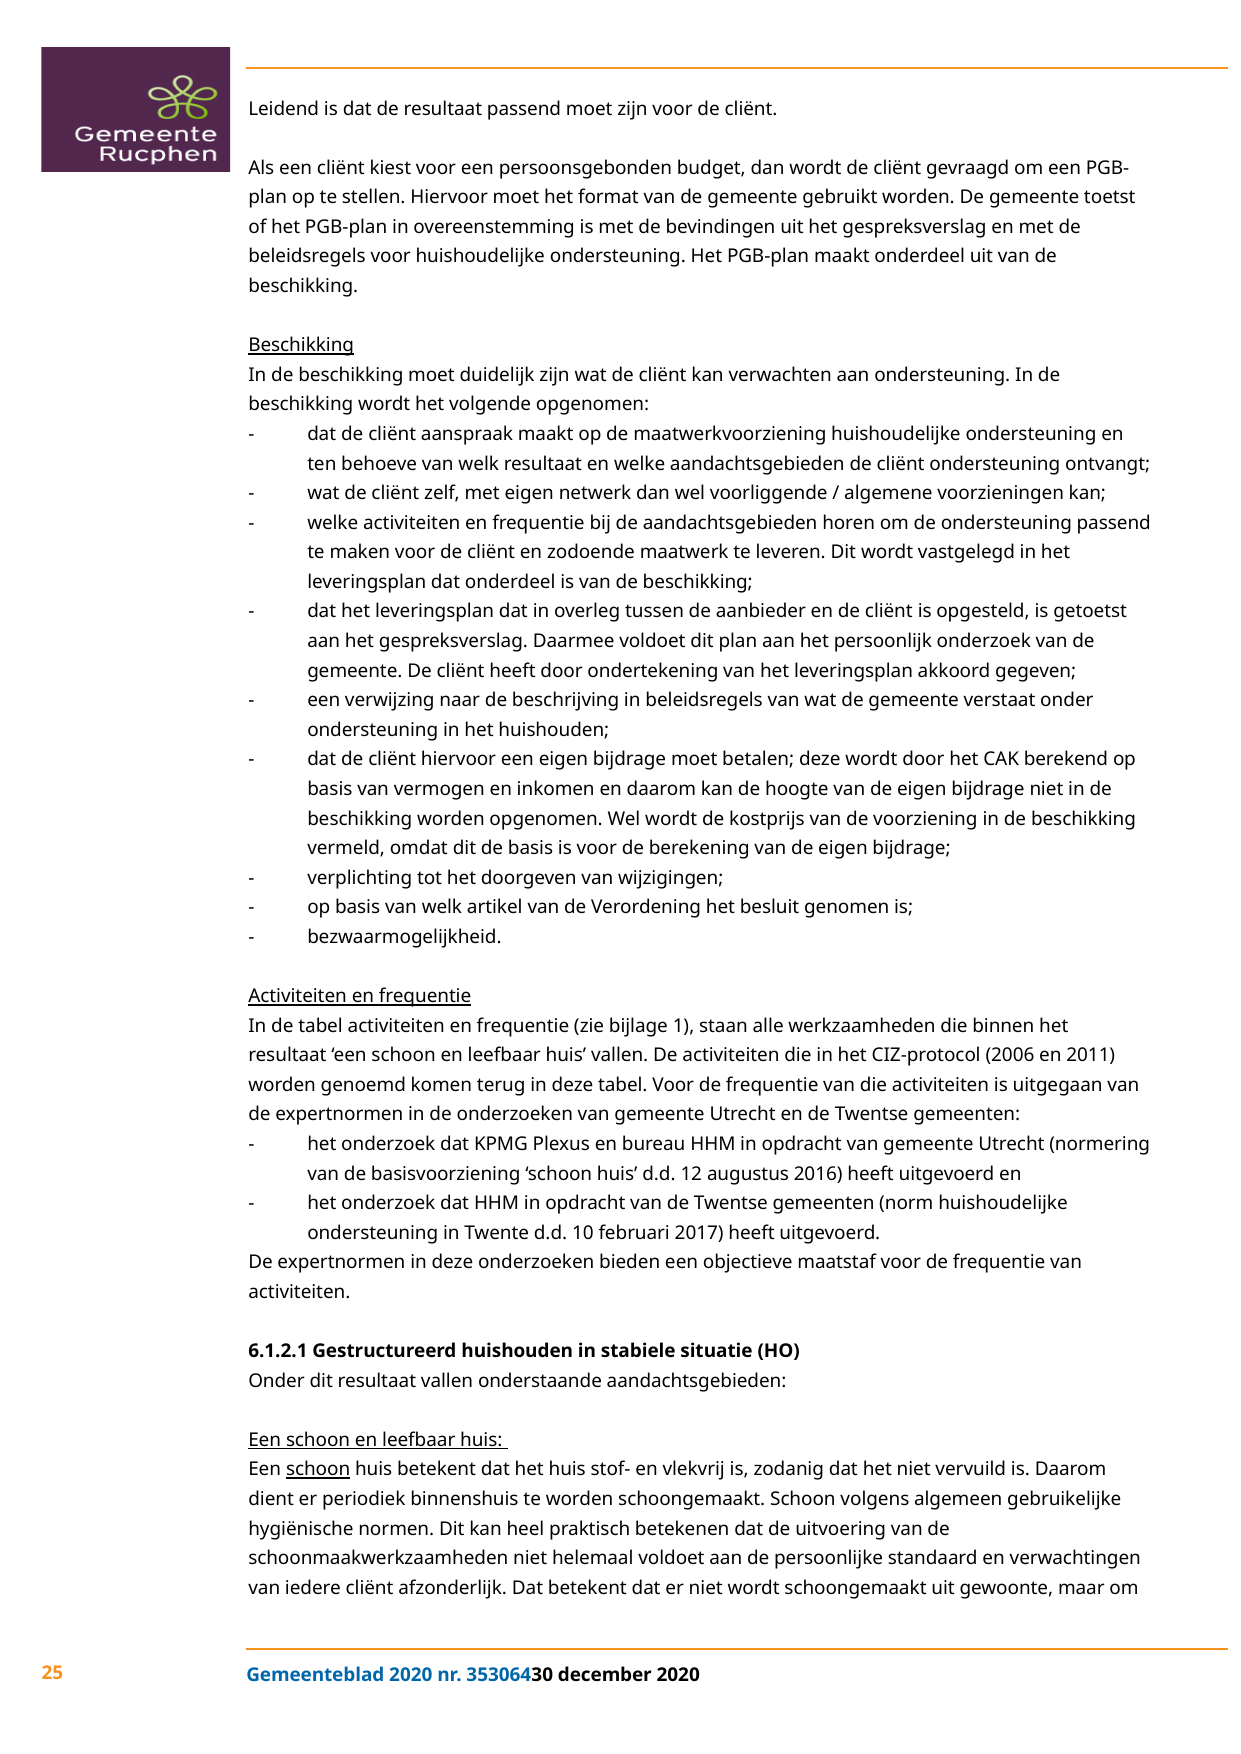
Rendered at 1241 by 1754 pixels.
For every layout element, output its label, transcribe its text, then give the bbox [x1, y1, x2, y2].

text 6.1.2.1 Gestructureerd huishouden in stabiele situatie (HO) [248, 1337, 1152, 1363]
text Een schoon huis betekent dat het huis stof- en vlekvrij is, zodanig dat het niet vervuild is. Daarom dient er periodiek binnenshuis te worden schoongemaakt. Schoon volgens algemeen gebruikelijke hygiënische normen. Dit kan heel praktisch betekenen dat de uitvoering van de schoonmaakwerkzaamheden niet helemaal voldoet aan de persoonlijke standaard en verwachtingen van iedere cliënt afzonderlijk. Dat betekent dat er niet wordt schoongemaakt uit gewoonte, maar om [248, 1456, 1152, 1600]
text Activiteiten en frequentie [248, 982, 1152, 1008]
list dat de cliënt hiervoor een eigen bijdrage moet betalen; deze wordt door het CAK berekend op basis van vermogen en inkomen en daarom kan de hoogte van de eigen bijdrage niet in de beschikking worden opgenomen. Wel wordt de kostprijs van de voorziening in de beschikking vermeld, omdat dit de basis is voor de berekening van de eigen bijdrage; [248, 746, 1152, 860]
list verplichting tot het doorgeven van wijzigingen; [248, 864, 1152, 890]
list dat het leveringsplan dat in overleg tussen de aanbieder en de cliënt is opgesteld, is getoetst aan het gespreksverslag. Daarmee voldoet dit plan aan het persoonlijk onderzoek van de gemeente. De cliënt heeft door ondertekening van het leveringsplan akkoord gegeven; [248, 598, 1152, 683]
list het onderzoek dat KPMG Plexus en bureau HHM in opdracht van gemeente Utrecht (normering van de basisvoorziening ‘schoon huis’ d.d. 12 augustus 2016) heeft uitgevoerd en [248, 1130, 1152, 1186]
text Onder dit resultaat vallen onderstaande aandachtsgebieden: [248, 1367, 1152, 1393]
list dat de cliënt aanspraak maakt op de maatwerkvoorziening huishoudelijke ondersteuning en ten behoeve van welk resultaat en welke aandachtsgebieden de cliënt ondersteuning ontvangt; [248, 420, 1152, 476]
text Beschikking [248, 331, 1152, 357]
list bezwaarmogelijkheid. [248, 923, 1152, 949]
list het onderzoek dat HHM in opdracht van de Twentse gemeenten (norm huishoudelijke ondersteuning in Twente d.d. 10 februari 2017) heeft uitgevoerd. [248, 1189, 1152, 1245]
list op basis van welk artikel van de Verordening het besluit genomen is; [248, 893, 1152, 919]
text In de beschikking moet duidelijk zijn wat de cliënt kan verwachten aan ondersteuning. In de beschikking wordt het volgende opgenomen: [248, 361, 1152, 416]
text Een schoon en leefbaar huis: [248, 1426, 1152, 1452]
text Als een cliënt kiest voor een persoonsgebonden budget, dan wordt de cliënt gevraagd om een PGB-plan op te stellen. Hiervoor moet het format van de gemeente gebruikt worden. De gemeente toetst of het PGB-plan in overeenstemming is met de bevindingen uit het gespreksverslag en met de beleidsregels voor huishoudelijke ondersteuning. Het PGB-plan maakt onderdeel uit van de beschikking. [248, 154, 1152, 298]
text In de tabel activiteiten en frequentie (zie bijlage 1), staan alle werkzaamheden die binnen het resultaat ‘een schoon en leefbaar huis’ vallen. De activiteiten die in het CIZ-protocol (2006 en 2011) worden genoemd komen terug in deze tabel. Voor de frequentie van die activiteiten is uitgegaan van de expertnormen in de onderzoeken van gemeente Utrecht en de Twentse gemeenten: [248, 1012, 1152, 1126]
list een verwijzing naar de beschrijving in beleidsregels van wat de gemeente verstaat onder ondersteuning in het huishouden; [248, 686, 1152, 742]
picture [41, 47, 231, 172]
list welke activiteiten en frequentie bij de aandachtsgebieden horen om de ondersteuning passend te maken voor de cliënt en zodoende maatwerk te leveren. Dit wordt vastgelegd in het leveringsplan dat onderdeel is van de beschikking; [248, 509, 1152, 594]
list wat de cliënt zelf, met eigen netwerk dan wel voorliggende / algemene voorzieningen kan; [248, 479, 1152, 505]
text Leidend is dat de resultaat passend moet zijn voor de cliënt. [248, 95, 1152, 121]
text De expertnormen in deze onderzoeken bieden een objectieve maatstaf voor de frequentie van activiteiten. [248, 1248, 1152, 1304]
